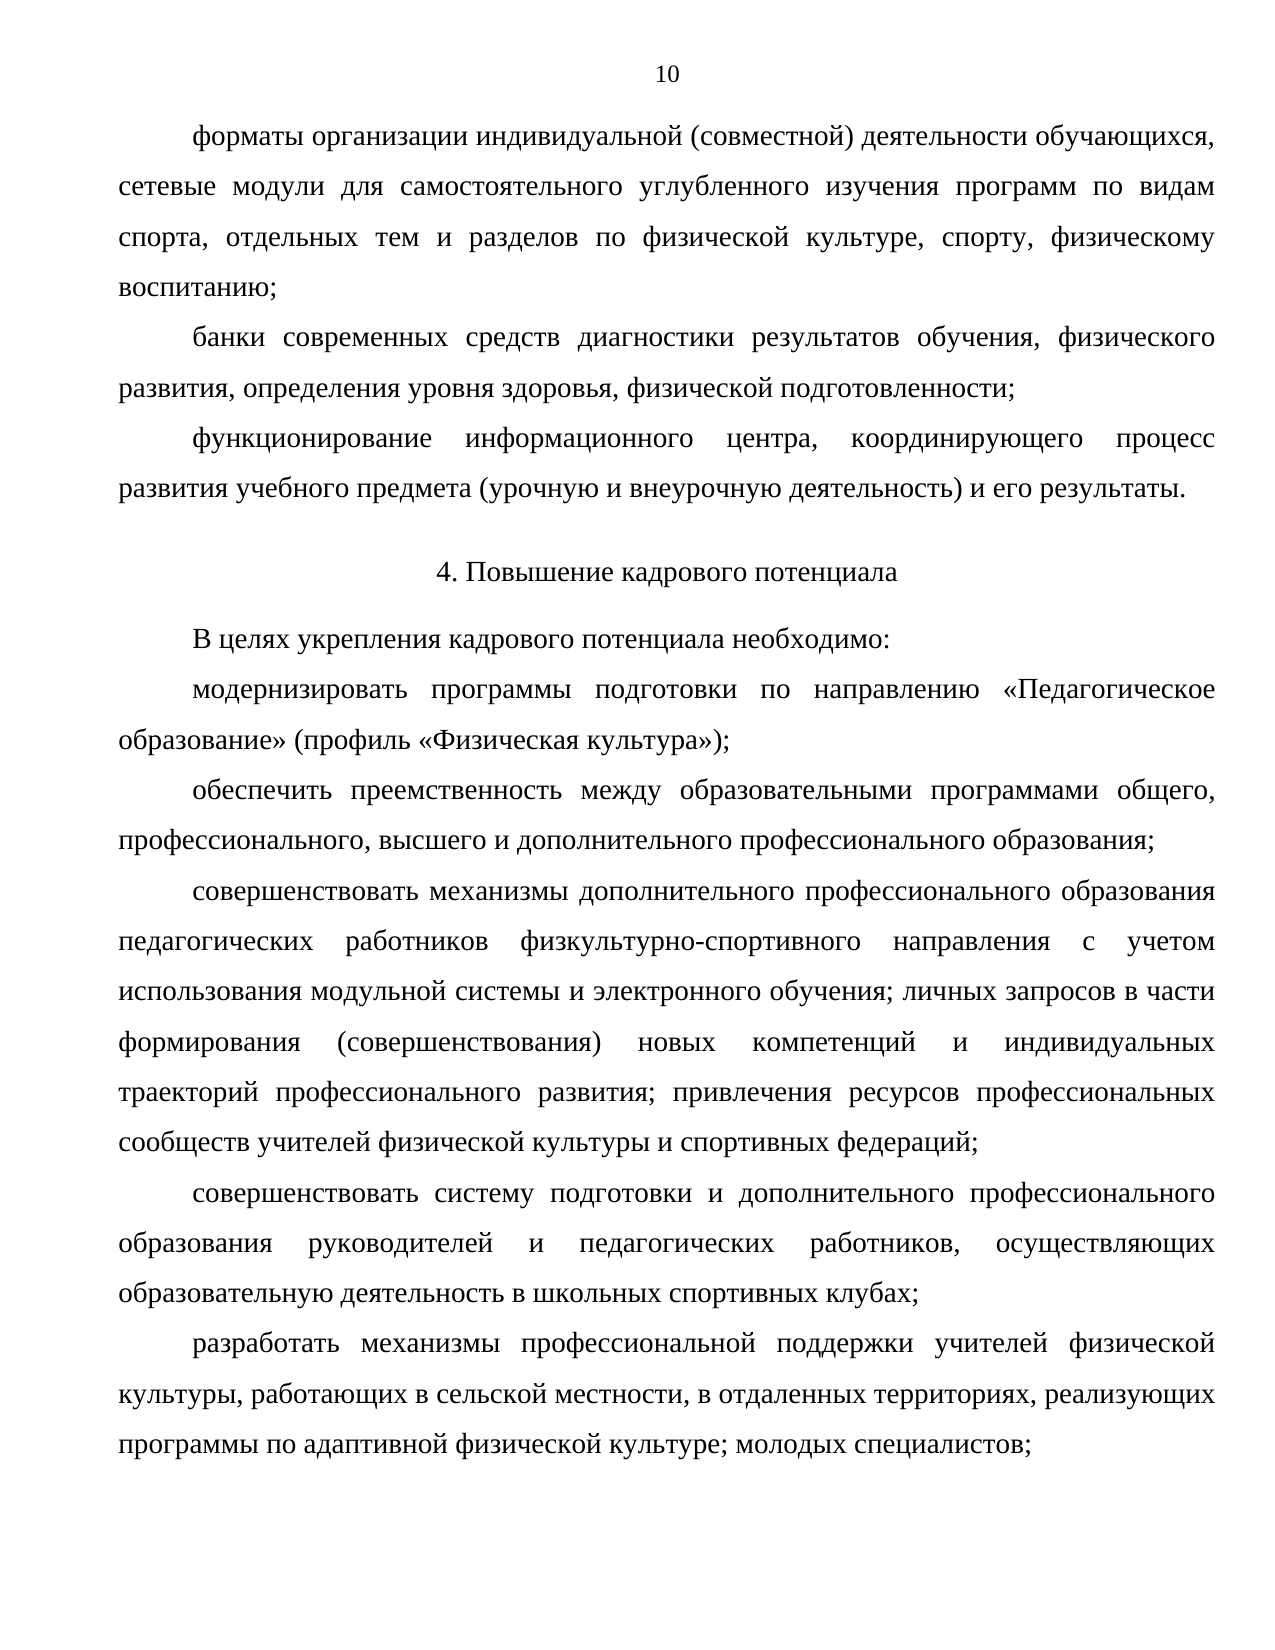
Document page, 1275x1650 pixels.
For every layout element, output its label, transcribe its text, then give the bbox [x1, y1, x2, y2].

text В целях укрепления кадрового потенциала необходимо: [118, 621, 1216, 655]
text разработать механизмы профессиональной поддержки учителей физической культуры, работающих в сельской местности, в отдаленных территориях, реализующих программы по адаптивной физической культуре; молодых специалистов; [118, 1326, 1216, 1460]
text банки современных средств диагностики результатов обучения, физического развития, определения уровня здоровья, физической подготовленности; [118, 319, 1216, 403]
text обеспечить преемственность между образовательными программами общего, профессионального, высшего и дополнительного профессионального образования; [118, 772, 1216, 856]
text модернизировать программы подготовки по направлению «Педагогическое образование» (профиль «Физическая культура»); [118, 672, 1216, 755]
text совершенствовать механизмы дополнительного профессионального образования педагогических работников физкультурно-спортивного направления с учетом использования модульной системы и электронного обучения; личных запросов в части формирования (совершенствования) новых компетенций и индивидуальных траекторий профессионального развития; привлечения ресурсов профессиональных сообществ учителей физической культуры и спортивных федераций; [118, 873, 1216, 1158]
text 4. Повышение кадрового потенциала [118, 554, 1216, 588]
text форматы организации индивидуальной (совместной) деятельности обучающихся, сетевые модули для самостоятельного углубленного изучения программ по видам спорта, отдельных тем и разделов по физической культуре, спорту, физическому воспитанию; [118, 118, 1216, 303]
text совершенствовать систему подготовки и дополнительного профессионального образования руководителей и педагогических работников, осуществляющих образовательную деятельность в школьных спортивных клубах; [118, 1175, 1216, 1309]
text функционирование информационного центра, координирующего процесс развития учебного предмета (урочную и внеурочную деятельность) и его результаты. [118, 420, 1216, 504]
